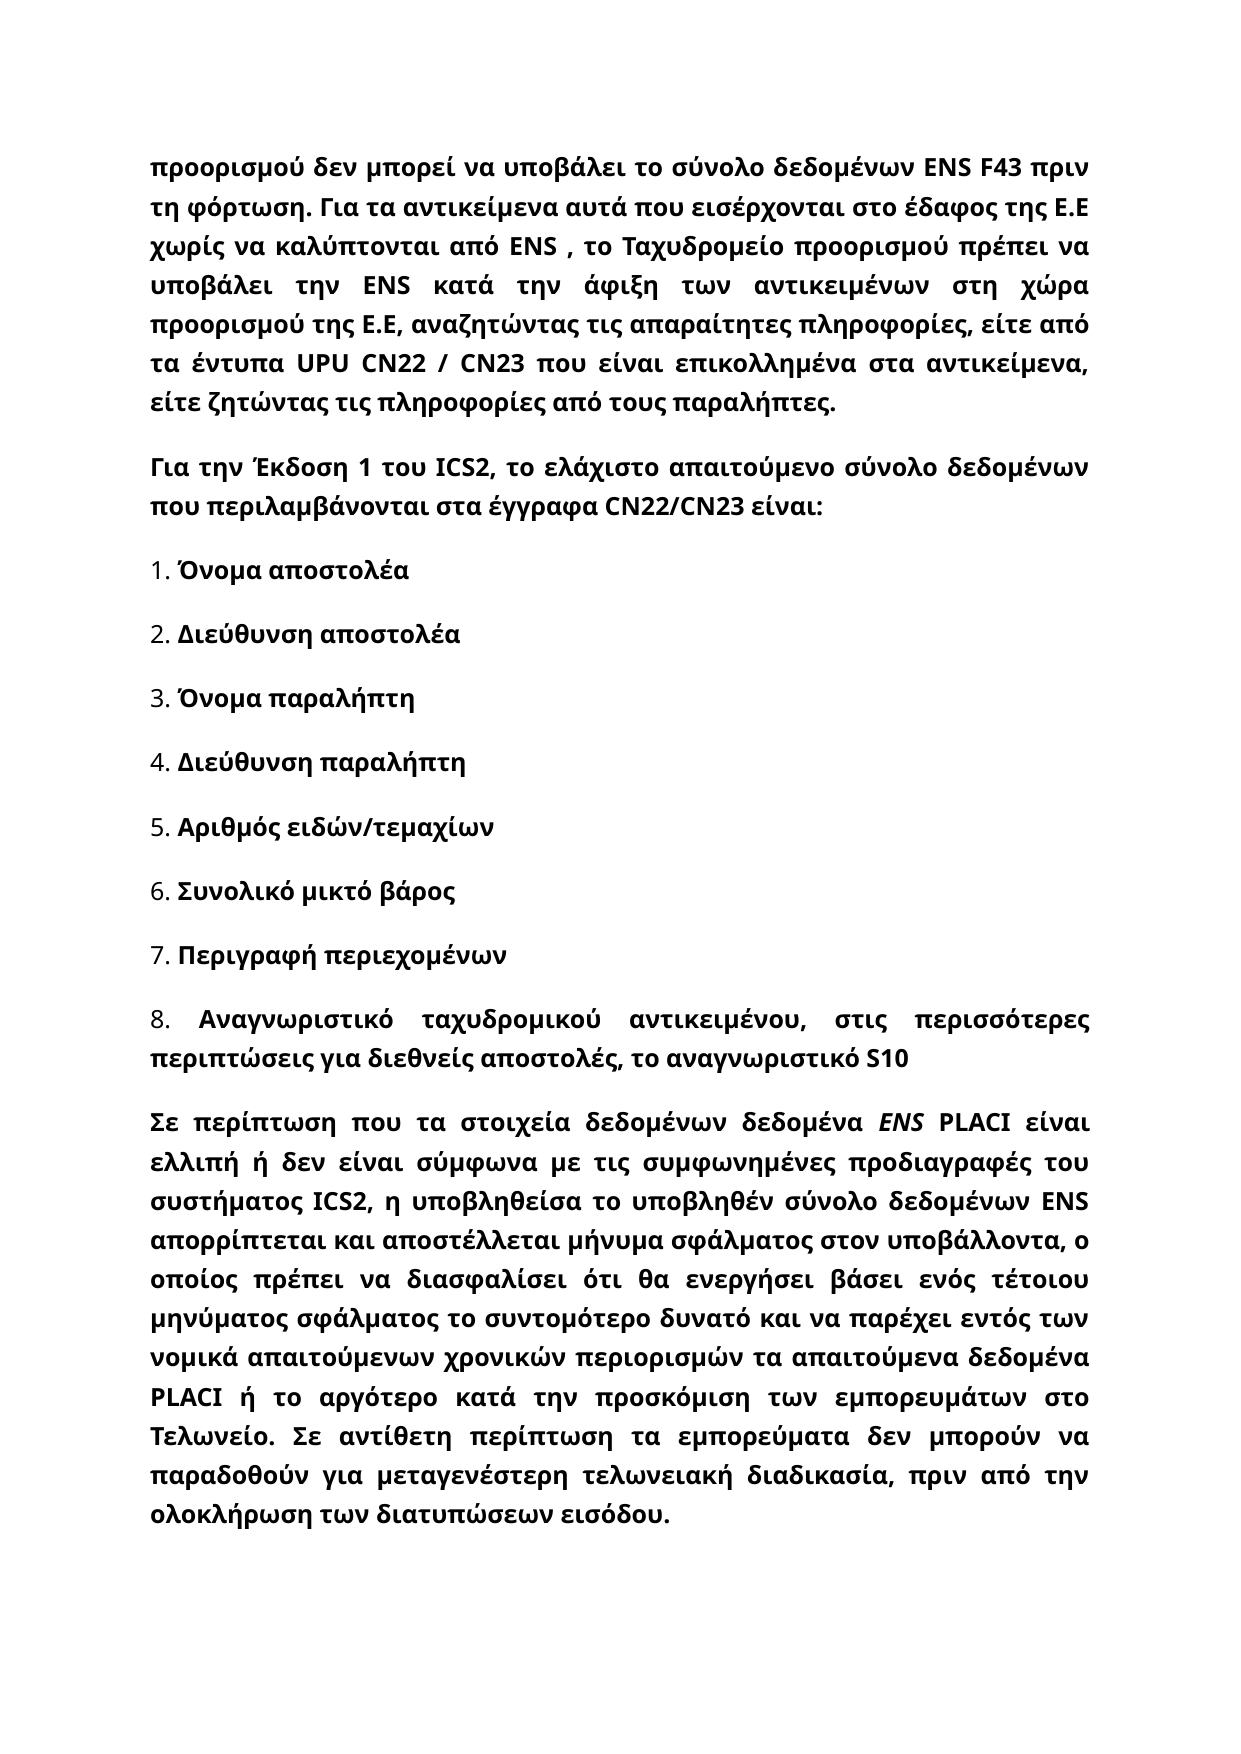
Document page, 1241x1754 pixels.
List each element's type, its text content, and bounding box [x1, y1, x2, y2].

text 5. Αριθμός ειδών/τεμαχίων [150, 809, 1090, 843]
text Σε περίπτωση που τα στοιχεία δεδομένων δεδομένα ENS PLACI είναι ελλιπή ή δεν είναι σύμφωνα με τις συμφωνημένες προδιαγραφές του συστήματος ICS2, η υποβληθείσα το υποβληθέν σύνολο δεδομένων ENS απορρίπτεται και αποστέλλεται μήνυμα σφάλματος στον υποβάλλοντα, ο οποίος πρέπει να διασφαλίσει ότι θα ενεργήσει βάσει ενός τέτοιου μηνύματος σφάλματος το συντομότερο δυνατό και να παρέχει εντός των νομικά απαιτούμενων χρονικών περιορισμών τα απαιτούμενα δεδομένα PLACI ή το αργότερο κατά την προσκόμιση των εμπορευμάτων στο Τελωνείο. Σε αντίθετη περίπτωση τα εμπορεύματα δεν μπορούν να παραδοθούν για μεταγενέστερη τελωνειακή διαδικασία, πριν από την ολοκλήρωση των διατυπώσεων εισόδου. [150, 1105, 1090, 1531]
text 4. Διεύθυνση παραλήπτη [150, 745, 1090, 779]
text 1. Όνομα αποστολέα [150, 552, 1090, 587]
text Για την Έκδοση 1 του ICS2, το ελάχιστο απαιτούμενο σύνολο δεδομένων που περιλαμβάνονται στα έγγραφα CN22/CN23 είναι: [150, 449, 1090, 522]
text 3. Όνομα παραλήπτη [150, 681, 1090, 715]
text 7. Περιγραφή περιεχομένων [150, 937, 1090, 972]
text προορισμού δεν μπορεί να υποβάλει το σύνολο δεδομένων ENS F43 πριν τη φόρτωση. Για τα αντικείμενα αυτά που εισέρχονται στο έδαφος της Ε.Ε χωρίς να καλύπτονται από ENS , το Ταχυδρομείο προορισμού πρέπει να υποβάλει την ENS κατά την άφιξη των αντικειμένων στη χώρα προορισμού της Ε.Ε, αναζητώντας τις απαραίτητες πληροφορίες, είτε από τα έντυπα UPU CN22 / CN23 που είναι επικολλημένα στα αντικείμενα, είτε ζητώντας τις πληροφορίες από τους παραλήπτες. [150, 150, 1090, 419]
text 8. Αναγνωριστικό ταχυδρομικού αντικειμένου, στις περισσότερες περιπτώσεις για διεθνείς αποστολές, το αναγνωριστικό S10 [150, 1002, 1090, 1075]
text 2. Διεύθυνση αποστολέα [150, 617, 1090, 651]
text 6. Συνολικό μικτό βάρος [150, 873, 1090, 907]
